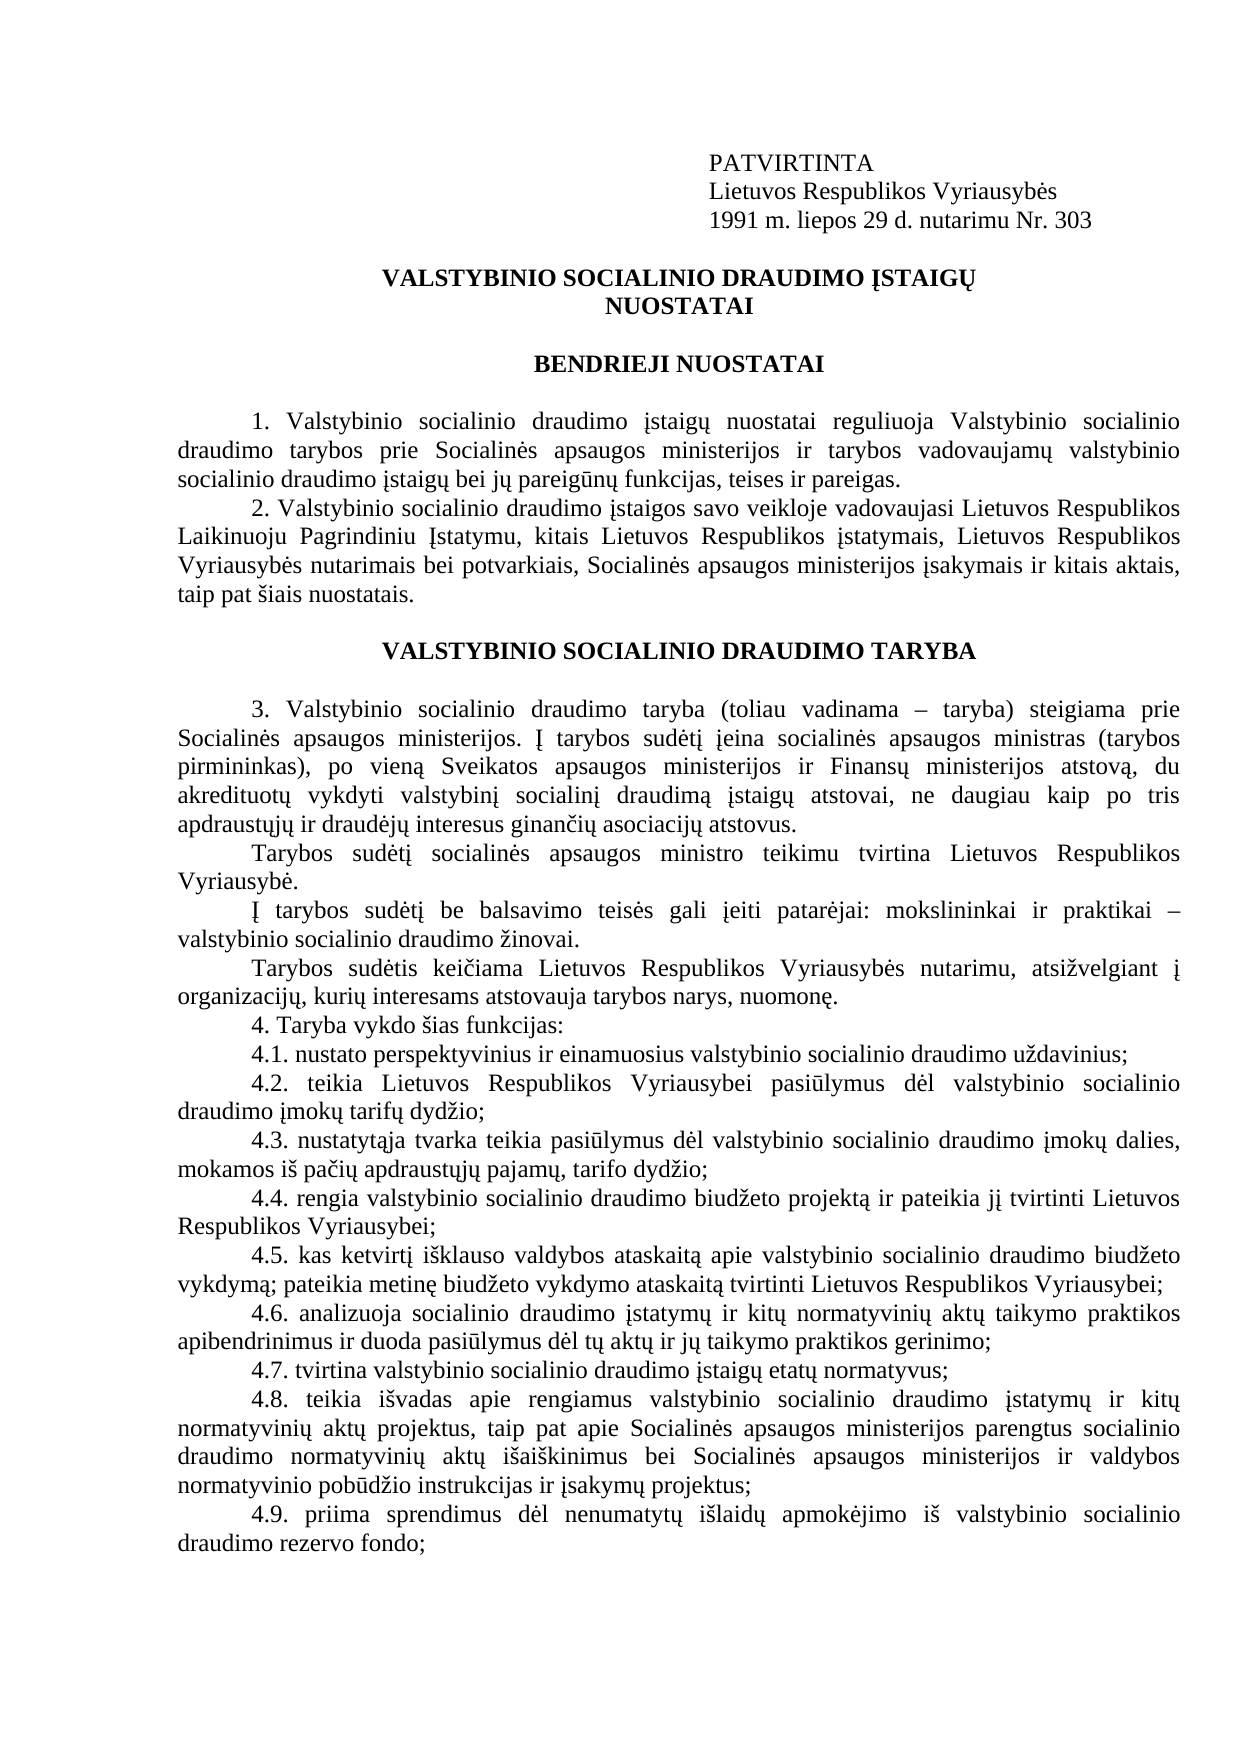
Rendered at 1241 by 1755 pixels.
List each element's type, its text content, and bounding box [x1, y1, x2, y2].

text 4.5. kas ketvirtį išklauso valdybos ataskaitą apie valstybinio socialinio draudimo biudžeto vykdymą; pateikia metinę biudžeto vykdymo ataskaitą tvirtinti Lietuvos Respublikos Vyriausybei; [177, 1240, 1181, 1298]
text 4.8. teikia išvadas apie rengiamus valstybinio socialinio draudimo įstatymų ir kitų normatyvinių aktų projektus, taip pat apie Socialinės apsaugos ministerijos parengtus socialinio draudimo normatyvinių aktų išaiškinimus bei Socialinės apsaugos ministerijos ir valdybos normatyvinio pobūdžio instrukcijas ir įsakymų projektus; [177, 1384, 1181, 1499]
text Lietuvos Respublikos Vyriausybės [177, 176, 1181, 205]
text Tarybos sudėtį socialinės apsaugos ministro teikimu tvirtina Lietuvos Respublikos Vyriausybė. [177, 838, 1181, 895]
text 1991 m. liepos 29 d. nutarimu Nr. 303 [177, 205, 1181, 234]
text 1. Valstybinio socialinio draudimo įstaigų nuostatai reguliuoja Valstybinio socialinio draudimo tarybos prie Socialinės apsaugos ministerijos ir tarybos vadovaujamų valstybinio socialinio draudimo įstaigų bei jų pareigūnų funkcijas, teises ir pareigas. [177, 406, 1181, 493]
text 3. Valstybinio socialinio draudimo taryba (toliau vadinama – taryba) steigiama prie Socialinės apsaugos ministerijos. Į tarybos sudėtį įeina socialinės apsaugos ministras (tarybos pirmininkas), po vieną Sveikatos apsaugos ministerijos ir Finansų ministerijos atstovą, du akredituotų vykdyti valstybinį socialinį draudimą įstaigų atstovai, ne daugiau kaip po tris apdraustųjų ir draudėjų interesus ginančių asociacijų atstovus. [177, 694, 1181, 838]
text 4. Taryba vykdo šias funkcijas: [177, 1010, 1181, 1039]
text VALSTYBINIO SOCIALINIO DRAUDIMO TARYBA [177, 636, 1181, 665]
text Į tarybos sudėtį be balsavimo teisės gali įeiti patarėjai: mokslininkai ir praktikai – valstybinio socialinio draudimo žinovai. [177, 895, 1181, 953]
text BENDRIEJI NUOSTATAI [177, 349, 1181, 378]
text 4.2. teikia Lietuvos Respublikos Vyriausybei pasiūlymus dėl valstybinio socialinio draudimo įmokų tarifų dydžio; [177, 1068, 1181, 1125]
text 4.6. analizuoja socialinio draudimo įstatymų ir kitų normatyvinių aktų taikymo praktikos apibendrinimus ir duoda pasiūlymus dėl tų aktų ir jų taikymo praktikos gerinimo; [177, 1298, 1181, 1355]
text NUOSTATAI [177, 291, 1181, 320]
text 4.3. nustatytąja tvarka teikia pasiūlymus dėl valstybinio socialinio draudimo įmokų dalies, mokamos iš pačių apdraustųjų pajamų, tarifo dydžio; [177, 1125, 1181, 1183]
text PATVIRTINTA [177, 148, 1181, 176]
text 4.9. priima sprendimus dėl nenumatytų išlaidų apmokėjimo iš valstybinio socialinio draudimo rezervo fondo; [177, 1499, 1181, 1556]
text VALSTYBINIO SOCIALINIO DRAUDIMO ĮSTAIGŲ [177, 263, 1181, 291]
text 4.1. nustato perspektyvinius ir einamuosius valstybinio socialinio draudimo uždavinius; [177, 1039, 1181, 1068]
text Tarybos sudėtis keičiama Lietuvos Respublikos Vyriausybės nutarimu, atsižvelgiant į organizacijų, kurių interesams atstovauja tarybos narys, nuomonę. [177, 953, 1181, 1010]
text 2. Valstybinio socialinio draudimo įstaigos savo veikloje vadovaujasi Lietuvos Respublikos Laikinuoju Pagrindiniu Įstatymu, kitais Lietuvos Respublikos įstatymais, Lietuvos Respublikos Vyriausybės nutarimais bei potvarkiais, Socialinės apsaugos ministerijos įsakymais ir kitais aktais, taip pat šiais nuostatais. [177, 493, 1181, 608]
text 4.7. tvirtina valstybinio socialinio draudimo įstaigų etatų normatyvus; [177, 1355, 1181, 1384]
text 4.4. rengia valstybinio socialinio draudimo biudžeto projektą ir pateikia jį tvirtinti Lietuvos Respublikos Vyriausybei; [177, 1183, 1181, 1240]
